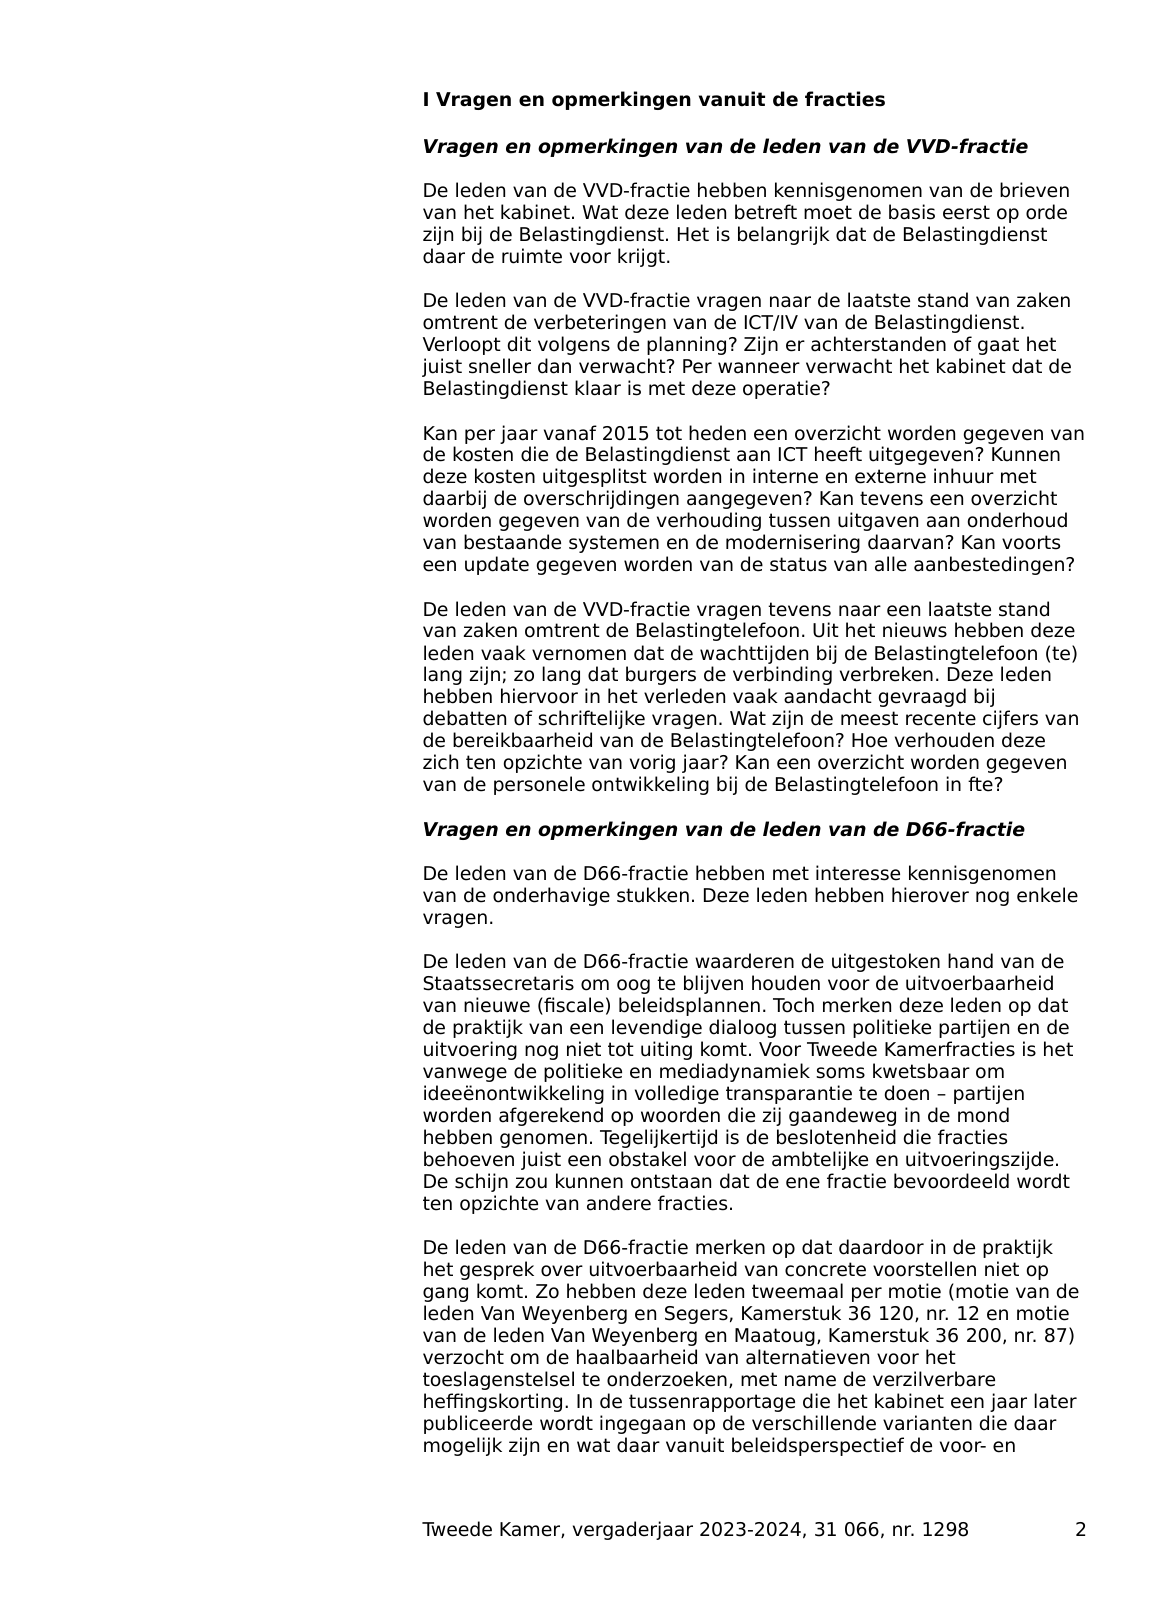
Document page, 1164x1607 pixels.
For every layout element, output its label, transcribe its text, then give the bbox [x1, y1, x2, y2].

text De leden van de VVD-fractie vragen naar de laatste stand van zaken omtrent de verbeteringen van de ICT/IV van de Belastingdienst. Verloopt dit volgens de planning? Zijn er achterstanden of gaat het juist sneller dan verwacht? Per wanneer verwacht het kabinet dat de Belastingdienst klaar is met deze operatie? [422, 290, 1087, 400]
text De leden van de D66-fractie hebben met interesse kennisgenomen van de onderhavige stukken. Deze leden hebben hierover nog enkele vragen. [422, 863, 1087, 928]
subtitle Vragen en opmerkingen van de leden van de VVD-fractie [422, 136, 1087, 158]
subtitle I Vragen en opmerkingen vanuit de fracties [422, 89, 1087, 111]
subtitle Vragen en opmerkingen van de leden van de D66-fractie [422, 818, 1087, 840]
text De leden van de VVD-fractie hebben kennisgenomen van de brieven van het kabinet. Wat deze leden betreft moet de basis eerst op orde zijn bij de Belastingdienst. Het is belangrijk dat de Belastingdienst daar de ruimte voor krijgt. [422, 180, 1087, 268]
text De leden van de D66-fractie waarderen de uitgestoken hand van de Staatssecretaris om oog te blijven houden voor de uitvoerbaarheid van nieuwe (fiscale) beleidsplannen. Toch merken deze leden op dat de praktijk van een levendige dialoog tussen politieke partijen en de uitvoering nog niet tot uiting komt. Voor Tweede Kamerfracties is het vanwege de politieke en mediadynamiek soms kwetsbaar om ideeënontwikkeling in volledige transparantie te doen – partijen worden afgerekend op woorden die zij gaandeweg in de mond hebben genomen. Tegelijkertijd is de beslotenheid die fracties behoeven juist een obstakel voor de ambtelijke en uitvoeringszijde. De schijn zou kunnen ontstaan dat de ene fractie bevoordeeld wordt ten opzichte van andere fracties. [422, 951, 1087, 1214]
text De leden van de D66-fractie merken op dat daardoor in de praktijk het gesprek over uitvoerbaarheid van concrete voorstellen niet op gang komt. Zo hebben deze leden tweemaal per motie (motie van de leden Van Weyenberg en Segers, Kamerstuk 36 120, nr. 12 en motie van de leden Van Weyenberg en Maatoug, Kamerstuk 36 200, nr. 87) verzocht om de haalbaarheid van alternatieven voor het toeslagenstelsel te onderzoeken, met name de verzilverbare heffingskorting. In de tussenrapportage die het kabinet een jaar later publiceerde wordt ingegaan op de verschillende varianten die daar mogelijk zijn en wat daar vanuit beleidsperspectief de voor- en [422, 1237, 1087, 1456]
text Kan per jaar vanaf 2015 tot heden een overzicht worden gegeven van de kosten die de Belastingdienst aan ICT heeft uitgegeven? Kunnen deze kosten uitgesplitst worden in interne en externe inhuur met daarbij de overschrijdingen aangegeven? Kan tevens een overzicht worden gegeven van de verhouding tussen uitgaven aan onderhoud van bestaande systemen en de modernisering daarvan? Kan voorts een update gegeven worden van de status van alle aanbestedingen? [422, 422, 1087, 576]
text De leden van de VVD-fractie vragen tevens naar een laatste stand van zaken omtrent de Belastingtelefoon. Uit het nieuws hebben deze leden vaak vernomen dat de wachttijden bij de Belastingtelefoon (te) lang zijn; zo lang dat burgers de verbinding verbreken. Deze leden hebben hiervoor in het verleden vaak aandacht gevraagd bij debatten of schriftelijke vragen. Wat zijn de meest recente cijfers van de bereikbaarheid van de Belastingtelefoon? Hoe verhouden deze zich ten opzichte van vorig jaar? Kan een overzicht worden gegeven van de personele ontwikkeling bij de Belastingtelefoon in fte? [422, 598, 1087, 796]
